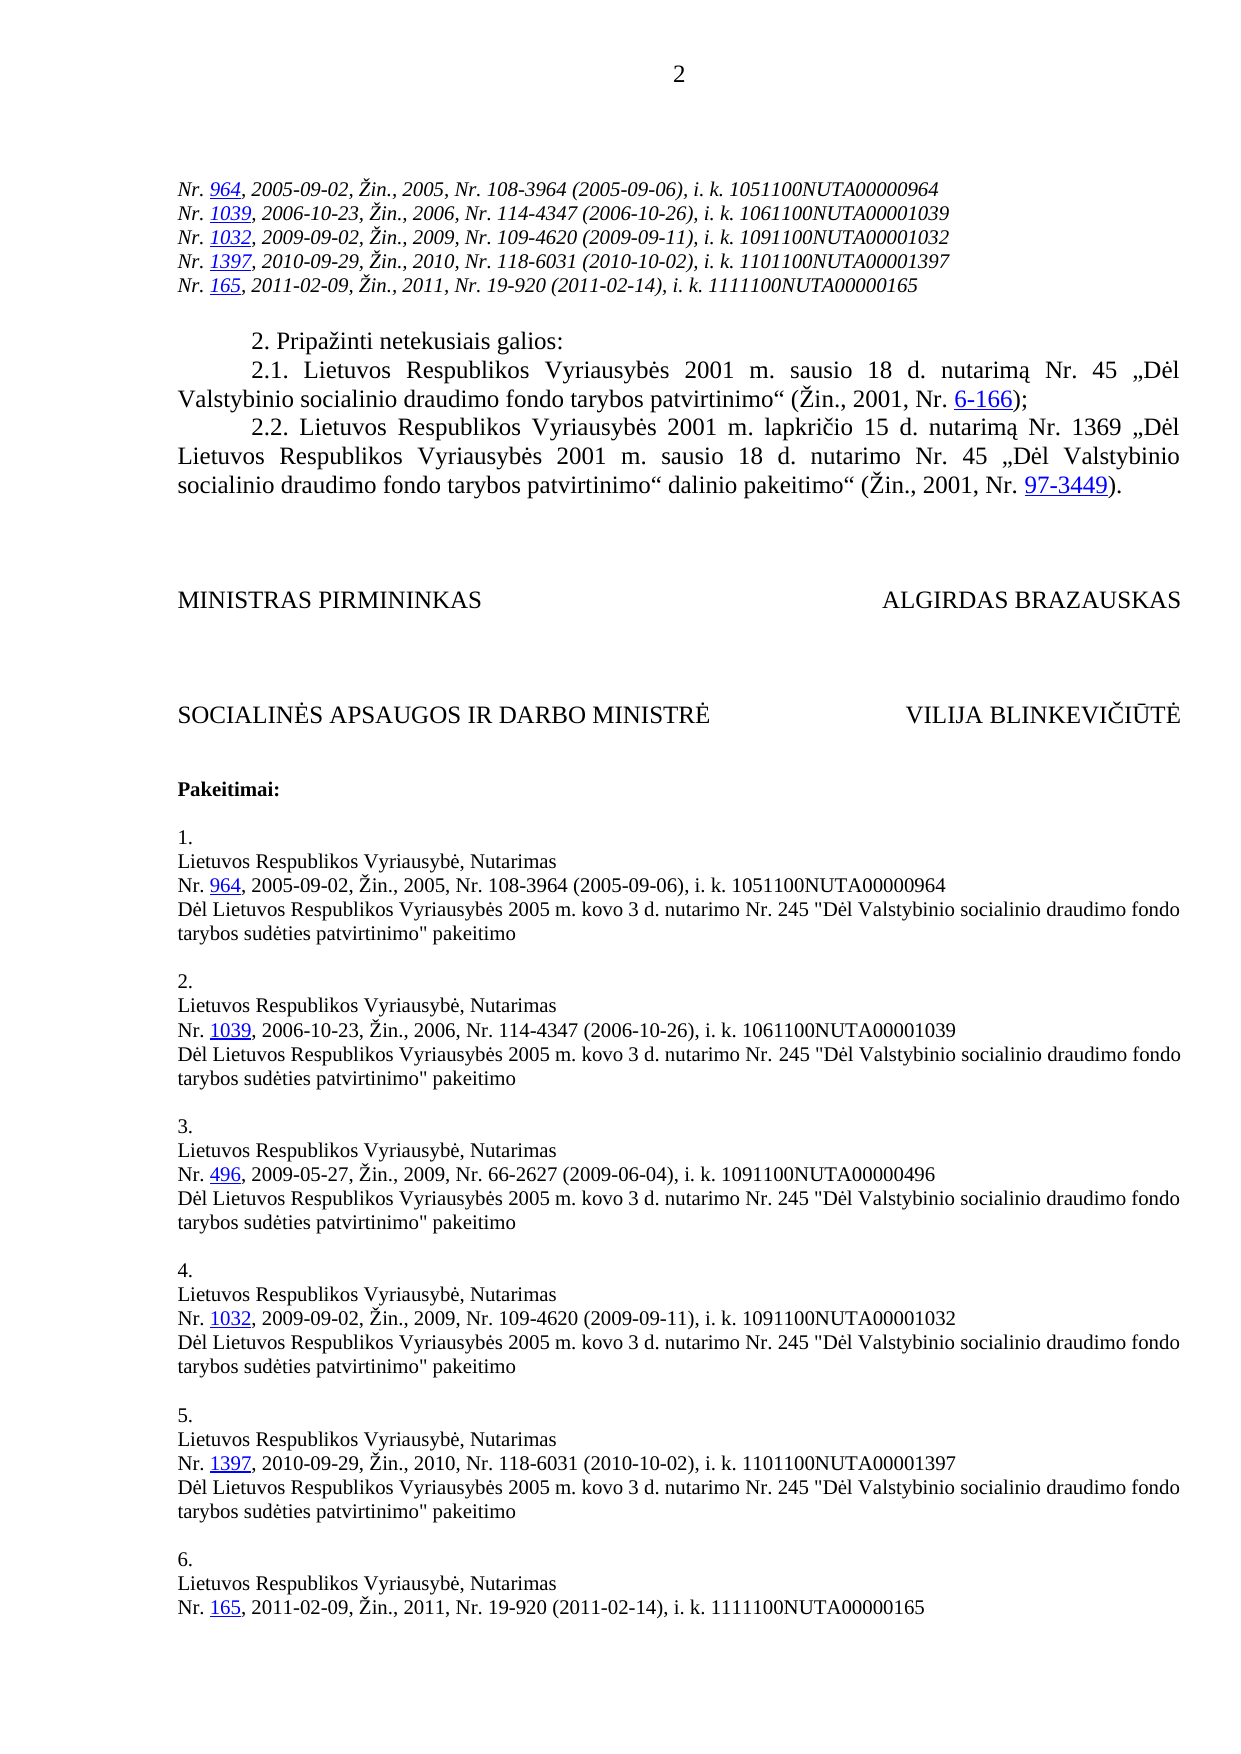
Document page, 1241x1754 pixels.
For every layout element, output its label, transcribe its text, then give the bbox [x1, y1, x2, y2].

text Pakeitimai: [177, 777, 1181, 801]
text Lietuvos Respublikos Vyriausybė, Nutarimas [177, 1571, 1181, 1595]
text Lietuvos Respublikos Vyriausybė, Nutarimas [177, 849, 1181, 873]
text Nr. 964, 2005-09-02, Žin., 2005, Nr. 108-3964 (2005-09-06), i. k. 1051100NUTA00000964 [177, 873, 1181, 897]
text Dėl Lietuvos Respublikos Vyriausybės 2005 m. kovo 3 d. nutarimo Nr. 245 "Dėl Valstybinio socialinio draudimo fondo tarybos sudėties patvirtinimo" pakeitimo [177, 1042, 1181, 1090]
text 3. [177, 1114, 1181, 1138]
text 2.1. Lietuvos Respublikos Vyriausybės 2001 m. sausio 18 d. nutarimą Nr. 45 „Dėl Valstybinio socialinio draudimo fondo tarybos patvirtinimo“ (Žin., 2001, Nr. 6-166); [177, 355, 1181, 412]
text Nr. 964, 2005-09-02, Žin., 2005, Nr. 108-3964 (2005-09-06), i. k. 1051100NUTA00000964 [177, 177, 1181, 201]
text Dėl Lietuvos Respublikos Vyriausybės 2005 m. kovo 3 d. nutarimo Nr. 245 "Dėl Valstybinio socialinio draudimo fondo tarybos sudėties patvirtinimo" pakeitimo [177, 897, 1181, 945]
text Dėl Lietuvos Respublikos Vyriausybės 2005 m. kovo 3 d. nutarimo Nr. 245 "Dėl Valstybinio socialinio draudimo fondo tarybos sudėties patvirtinimo" pakeitimo [177, 1330, 1181, 1378]
text Lietuvos Respublikos Vyriausybė, Nutarimas [177, 1282, 1181, 1306]
text Nr. 165, 2011-02-09, Žin., 2011, Nr. 19-920 (2011-02-14), i. k. 1111100NUTA00000165 [177, 1595, 1181, 1619]
text Nr. 496, 2009-05-27, Žin., 2009, Nr. 66-2627 (2009-06-04), i. k. 1091100NUTA00000496 [177, 1162, 1181, 1186]
text Nr. 1397, 2010-09-29, Žin., 2010, Nr. 118-6031 (2010-10-02), i. k. 1101100NUTA00001397 [177, 249, 1181, 273]
text MINISTRAS PIRMININKAS ALGIRDAS BRAZAUSKAS [177, 585, 1181, 614]
text Dėl Lietuvos Respublikos Vyriausybės 2005 m. kovo 3 d. nutarimo Nr. 245 "Dėl Valstybinio socialinio draudimo fondo tarybos sudėties patvirtinimo" pakeitimo [177, 1186, 1181, 1234]
text 2.2. Lietuvos Respublikos Vyriausybės 2001 m. lapkričio 15 d. nutarimą Nr. 1369 „Dėl Lietuvos Respublikos Vyriausybės 2001 m. sausio 18 d. nutarimo Nr. 45 „Dėl Valstybinio socialinio draudimo fondo tarybos patvirtinimo“ dalinio pakeitimo“ (Žin., 2001, Nr. 97-3449). [177, 412, 1181, 499]
text Nr. 1397, 2010-09-29, Žin., 2010, Nr. 118-6031 (2010-10-02), i. k. 1101100NUTA00001397 [177, 1451, 1181, 1475]
text 4. [177, 1258, 1181, 1282]
text Nr. 1039, 2006-10-23, Žin., 2006, Nr. 114-4347 (2006-10-26), i. k. 1061100NUTA00001039 [177, 201, 1181, 225]
text 1. [177, 825, 1181, 849]
text 5. [177, 1402, 1181, 1427]
text Lietuvos Respublikos Vyriausybė, Nutarimas [177, 993, 1181, 1017]
text 2. [177, 969, 1181, 993]
text Lietuvos Respublikos Vyriausybė, Nutarimas [177, 1427, 1181, 1451]
text Nr. 1032, 2009-09-02, Žin., 2009, Nr. 109-4620 (2009-09-11), i. k. 1091100NUTA00001032 [177, 225, 1181, 249]
text Lietuvos Respublikos Vyriausybė, Nutarimas [177, 1138, 1181, 1162]
text Nr. 1039, 2006-10-23, Žin., 2006, Nr. 114-4347 (2006-10-26), i. k. 1061100NUTA00001039 [177, 1017, 1181, 1042]
text Nr. 165, 2011-02-09, Žin., 2011, Nr. 19-920 (2011-02-14), i. k. 1111100NUTA00000165 [177, 273, 1181, 297]
text 6. [177, 1547, 1181, 1571]
text Nr. 1032, 2009-09-02, Žin., 2009, Nr. 109-4620 (2009-09-11), i. k. 1091100NUTA00001032 [177, 1306, 1181, 1330]
text SOCIALINĖS APSAUGOS IR DARBO MINISTRĖ VILIJA BLINKEVIČIŪTĖ [177, 700, 1181, 729]
text Dėl Lietuvos Respublikos Vyriausybės 2005 m. kovo 3 d. nutarimo Nr. 245 "Dėl Valstybinio socialinio draudimo fondo tarybos sudėties patvirtinimo" pakeitimo [177, 1475, 1181, 1523]
text 2. Pripažinti netekusiais galios: [177, 326, 1181, 355]
